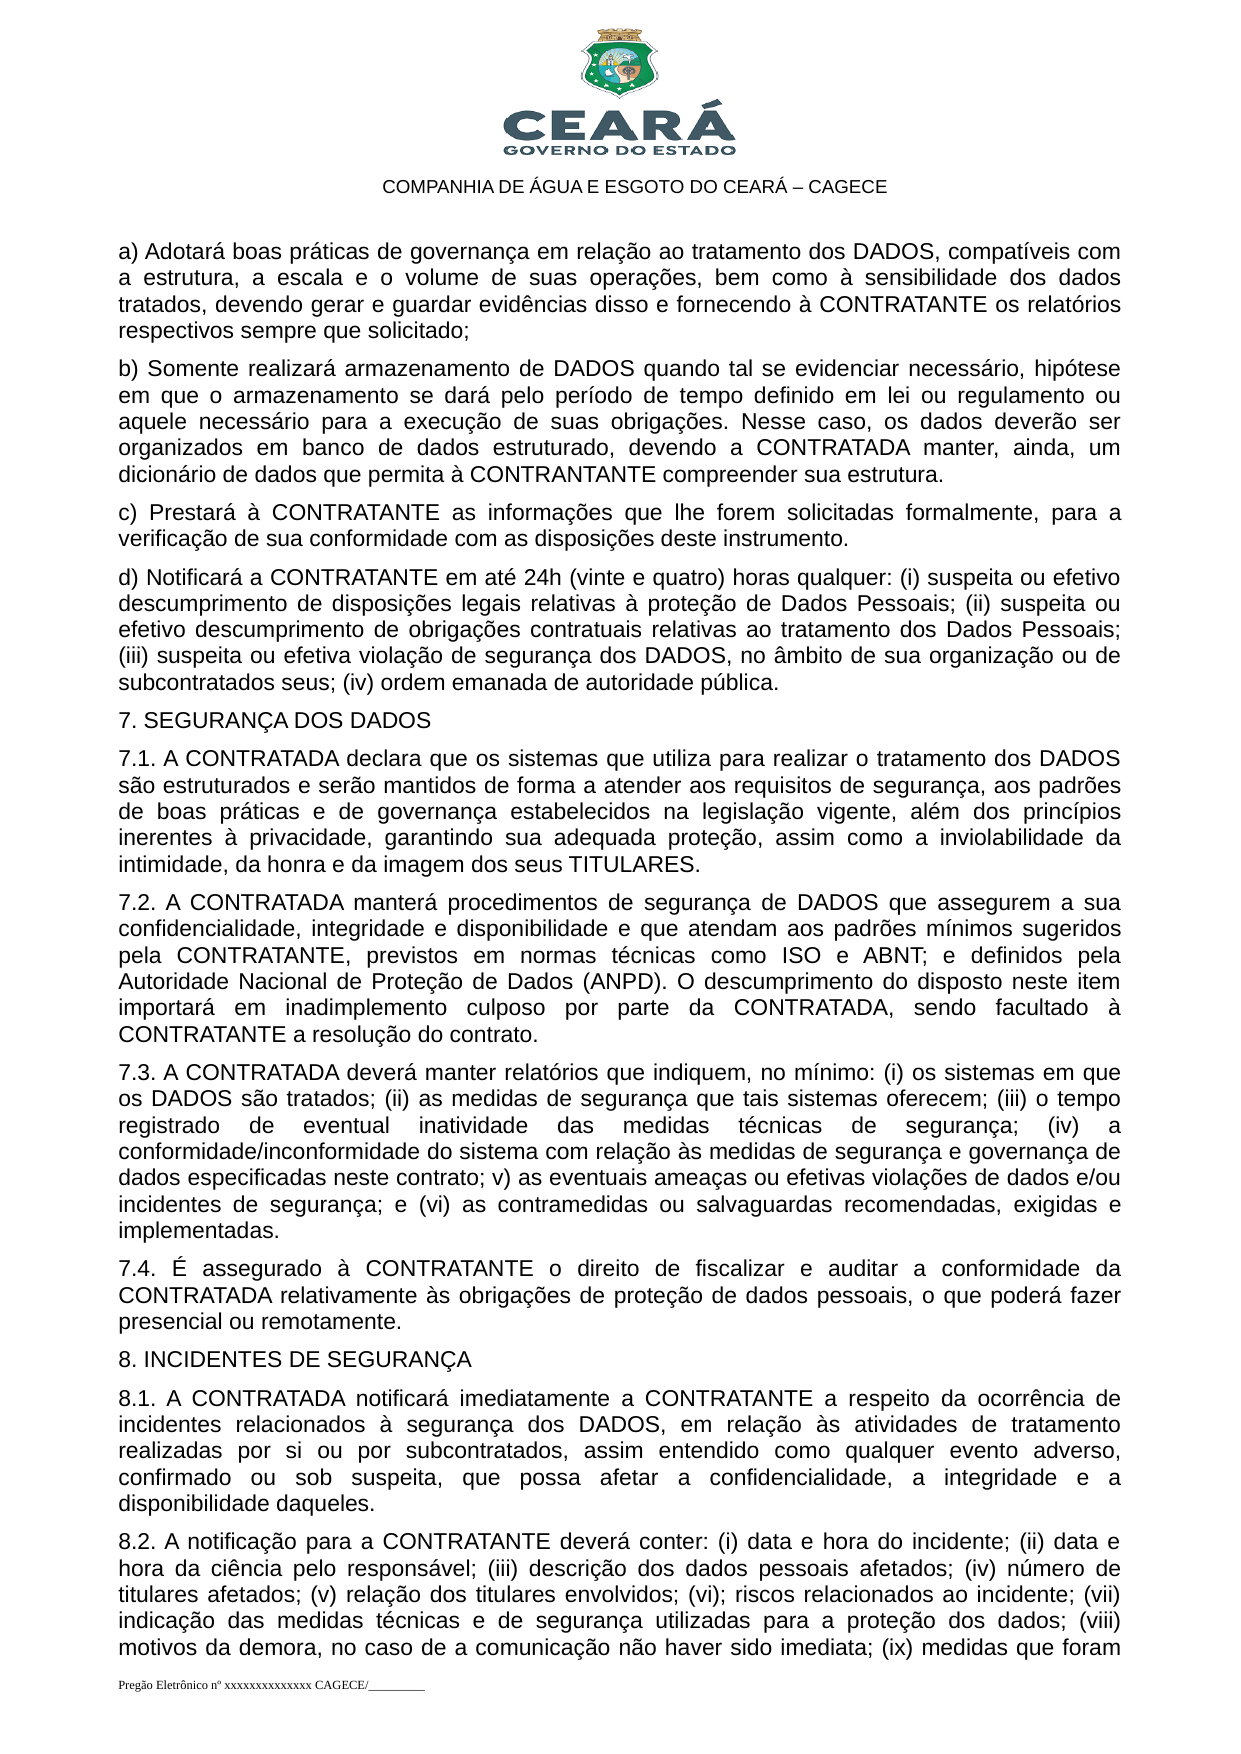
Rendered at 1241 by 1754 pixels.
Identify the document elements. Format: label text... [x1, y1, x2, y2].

text c) Prestará à CONTRATANTE as informações que lhe forem solicitadas formalmente, para a verificação de sua conformidade com as disposições deste instrumento. [118, 499, 1122, 552]
text 7.2. A CONTRATADA manterá procedimentos de segurança de DADOS que assegurem a sua confidencialidade, integridade e disponibilidade e que atendam aos padrões mínimos sugeridos pela CONTRATANTE, previstos em normas técnicas como ISO e ABNT; e definidos pela Autoridade Nacional de Proteção de Dados (ANPD). O descumprimento do disposto neste item importará em inadimplemento culposo por parte da CONTRATADA, sendo facultado à CONTRATANTE a resolução do contrato. [118, 889, 1122, 1047]
text 8. INCIDENTES DE SEGURANÇA [118, 1346, 1122, 1373]
text 7.1. A CONTRATADA declara que os sistemas que utiliza para realizar o tratamento dos DADOS são estruturados e serão mantidos de forma a atender aos requisitos de segurança, aos padrões de boas práticas e de governança estabelecidos na legislação vigente, além dos princípios inerentes à privacidade, garantindo sua adequada proteção, assim como a inviolabilidade da intimidade, da honra e da imagem dos seus TITULARES. [118, 745, 1122, 877]
text 7.3. A CONTRATADA deverá manter relatórios que indiquem, no mínimo: (i) os sistemas em que os DADOS são tratados; (ii) as medidas de segurança que tais sistemas oferecem; (iii) o tempo registrado de eventual inatividade das medidas técnicas de segurança; (iv) a conformidade/inconformidade do sistema com relação às medidas de segurança e governança de dados especificadas neste contrato; v) as eventuais ameaças ou efetivas violações de dados e/ou incidentes de segurança; e (vi) as contramedidas ou salvaguardas recomendadas, exigidas e implementadas. [118, 1059, 1122, 1243]
picture [482, 24, 758, 159]
text a) Adotará boas práticas de governança em relação ao tratamento dos DADOS, compatíveis com a estrutura, a escala e o volume de suas operações, bem como à sensibilidade dos dados tratados, devendo gerar e guardar evidências disso e fornecendo à CONTRATANTE os relatórios respectivos sempre que solicitado; [118, 238, 1122, 343]
text 8.1. A CONTRATADA notificará imediatamente a CONTRATANTE a respeito da ocorrência de incidentes relacionados à segurança dos DADOS, em relação às atividades de tratamento realizadas por si ou por subcontratados, assim entendido como qualquer evento adverso, confirmado ou sob suspeita, que possa afetar a confidencialidade, a integridade e a disponibilidade daqueles. [118, 1384, 1122, 1516]
text d) Notificará a CONTRATANTE em até 24h (vinte e quatro) horas qualquer: (i) suspeita ou efetivo descumprimento de disposições legais relativas à proteção de Dados Pessoais; (ii) suspeita ou efetivo descumprimento de obrigações contratuais relativas ao tratamento dos Dados Pessoais; (iii) suspeita ou efetiva violação de segurança dos DADOS, no âmbito de sua organização ou de subcontratados seus; (iv) ordem emanada de autoridade pública. [118, 563, 1122, 695]
text b) Somente realizará armazenamento de DADOS quando tal se evidenciar necessário, hipótese em que o armazenamento se dará pelo período de tempo definido em lei ou regulamento ou aquele necessário para a execução de suas obrigações. Nesse caso, os dados deverão ser organizados em banco de dados estruturado, devendo a CONTRATADA manter, ainda, um dicionário de dados que permita à CONTRANTANTE compreender sua estrutura. [118, 355, 1122, 487]
text 7. SEGURANÇA DOS DADOS [118, 707, 1122, 733]
text 7.4. É assegurado à CONTRATANTE o direito de fiscalizar e auditar a conformidade da CONTRATADA relativamente às obrigações de proteção de dados pessoais, o que poderá fazer presencial ou remotamente. [118, 1255, 1122, 1334]
text 8.2. A notificação para a CONTRATANTE deverá conter: (i) data e hora do incidente; (ii) data e hora da ciência pelo responsável; (iii) descrição dos dados pessoais afetados; (iv) número de titulares afetados; (v) relação dos titulares envolvidos; (vi); riscos relacionados ao incidente; (vii) indicação das medidas técnicas e de segurança utilizadas para a proteção dos dados; (viii) motivos da demora, no caso de a comunicação não haver sido imediata; (ix) medidas que foram [118, 1528, 1122, 1660]
